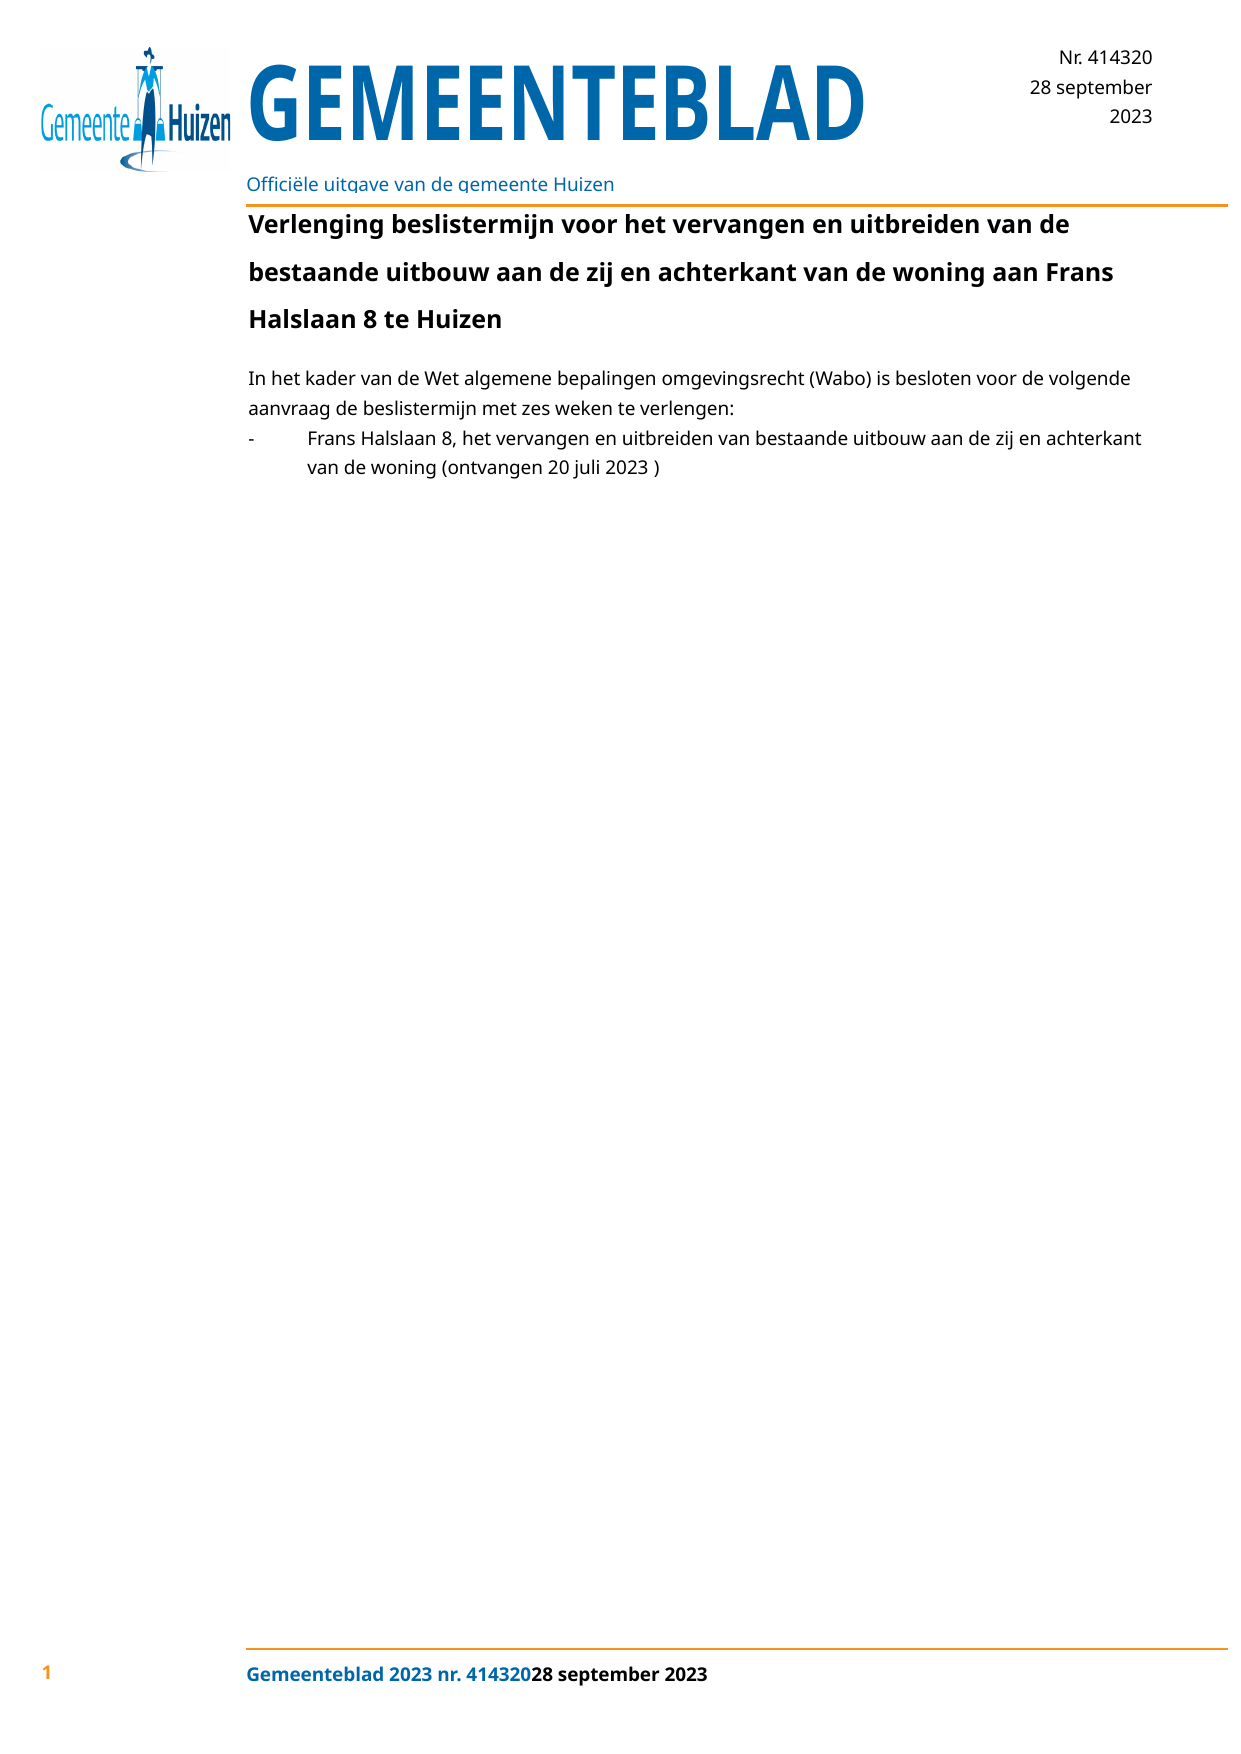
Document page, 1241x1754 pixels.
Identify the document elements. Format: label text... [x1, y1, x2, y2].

picture [41, 47, 231, 172]
text Verlenging beslistermijn voor het vervangen en uitbreiden van de bestaande uitbouw aan de zij en achterkant van de woning aan Frans Halslaan 8 te Huizen [248, 207, 1152, 336]
list Frans Halslaan 8, het vervangen en uitbreiden van bestaande uitbouw aan de zij en achterkant van de woning (ontvangen 20 juli 2023 ) [248, 425, 1152, 480]
text In het kader van de Wet algemene bepalingen omgevingsrecht (Wabo) is besloten voor de volgende aanvraag de beslistermijn met zes weken te verlengen: [248, 366, 1152, 421]
